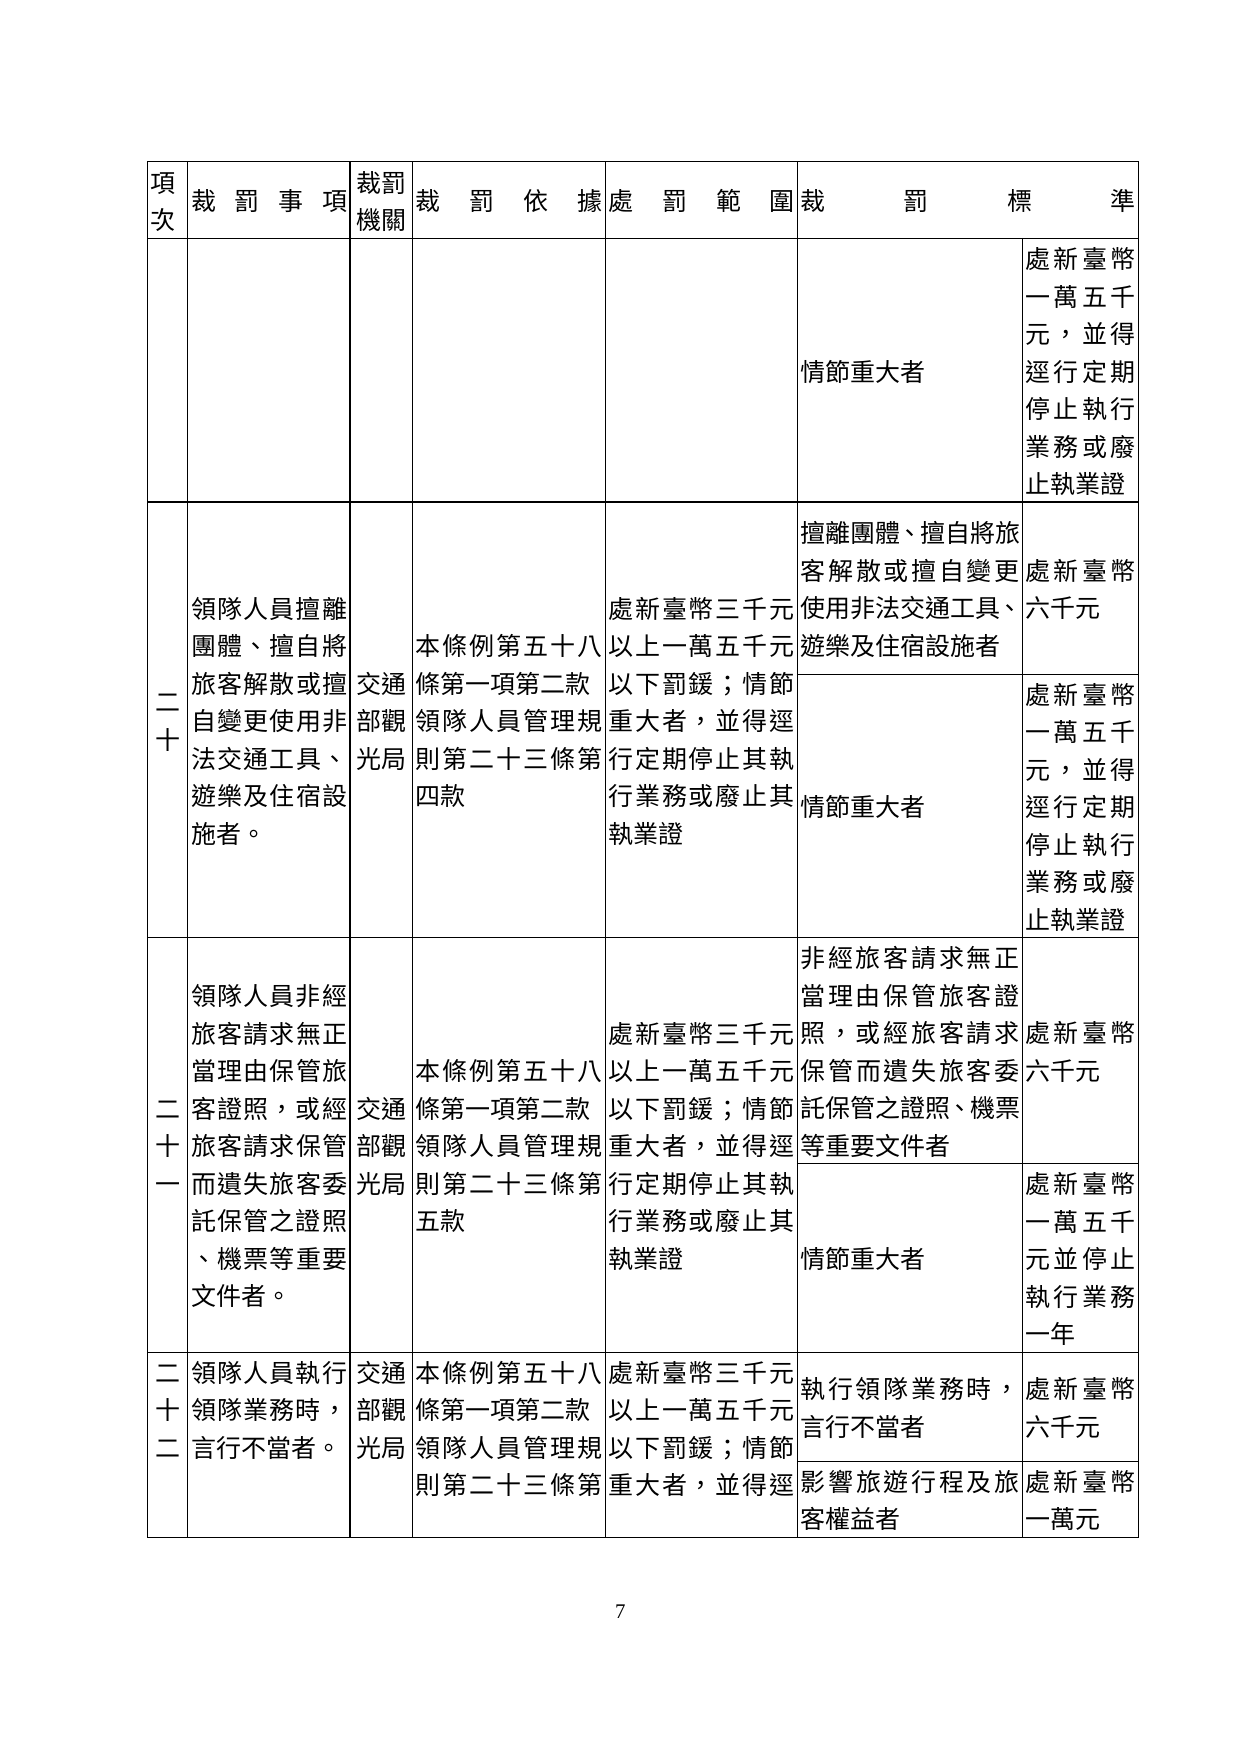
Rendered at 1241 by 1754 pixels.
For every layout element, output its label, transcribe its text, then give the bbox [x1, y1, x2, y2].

table_cell 擅離團體、擅自將旅客解散或擅自變更使用非法交通工具、遊樂及住宿設施者 [798, 503, 1022, 673]
table_cell 處新臺幣一萬五千元並停止執行業務一年 [1023, 1164, 1138, 1352]
table_cell 處新臺幣三千元以上一萬五千元以下罰鍰；情節重大者，並得逕行定期停止其執行業務或廢止其執業證 [606, 938, 797, 1352]
table_header 裁罰事項 [188, 162, 349, 238]
table_cell 二十二 [148, 1353, 187, 1537]
table_header 項次 [148, 162, 187, 238]
table_cell 領隊人員擅離團體、擅自將旅客解散或擅自變更使用非法交通工具、遊樂及住宿設施者。 [188, 503, 349, 937]
table_cell [413, 239, 605, 501]
table_cell 處新臺幣六千元 [1023, 938, 1138, 1163]
table_header 裁罰標準 [798, 162, 1138, 238]
table_cell 本條例第五十八條第一項第二款 領隊人員管理規則第二十三條第四款 [413, 503, 605, 937]
table_cell [188, 239, 349, 501]
table_cell 領隊人員非經旅客請求無正當理由保管旅客證照，或經旅客請求保管而遺失旅客委託保管之證照、機票等重要文件者。 [188, 938, 349, 1352]
table_cell [606, 239, 797, 501]
table_cell 影響旅遊行程及旅客權益者 [798, 1462, 1022, 1537]
table_cell 處新臺幣三千元以上一萬五千元以下罰鍰；情節重大者，並得逕行定期停止其執行業務或廢止其執業證 [606, 503, 797, 937]
table_cell 領隊人員執行領隊業務時，言行不當者。 [188, 1353, 349, 1537]
table_cell 情節重大者 [798, 1164, 1022, 1352]
table_cell 本條例第五十八條第一項第二款 領隊人員管理規則第二十三條第 [413, 1353, 605, 1537]
table_cell 處新臺幣一萬元 [1023, 1462, 1138, 1537]
table_cell 本條例第五十八條第一項第二款 領隊人員管理規則第二十三條第五款 [413, 938, 605, 1352]
table_cell 交通部觀光局 [351, 938, 412, 1352]
table_cell 非經旅客請求無正當理由保管旅客證照，或經旅客請求保管而遺失旅客委託保管之證照、機票等重要文件者 [798, 938, 1022, 1163]
table_cell 處新臺幣三千元以上一萬五千元以下罰鍰；情節重大者，並得逕 [606, 1353, 797, 1537]
table_cell 交通部觀光局 [351, 1353, 412, 1537]
table_cell 二十 [148, 503, 187, 937]
table_header 裁罰依據 [413, 162, 605, 238]
table_cell 處新臺幣一萬五千元，並得逕行定期停止執行業務或廢止執業證 [1023, 675, 1138, 937]
table_header 處罰範圍 [606, 162, 797, 238]
table_cell 處新臺幣六千元 [1023, 1353, 1138, 1461]
table_cell 執行領隊業務時，言行不當者 [798, 1353, 1022, 1461]
table_cell 情節重大者 [798, 239, 1022, 501]
table_header 裁罰機關 [351, 162, 412, 238]
table_cell [148, 239, 187, 501]
table_cell 二十一 [148, 938, 187, 1352]
table_cell 交通部觀光局 [351, 503, 412, 937]
table_cell 情節重大者 [798, 675, 1022, 937]
table_cell 處新臺幣一萬五千元，並得逕行定期停止執行業務或廢止執業證 [1023, 239, 1138, 501]
table_cell [351, 239, 412, 501]
table_cell 處新臺幣六千元 [1023, 503, 1138, 673]
